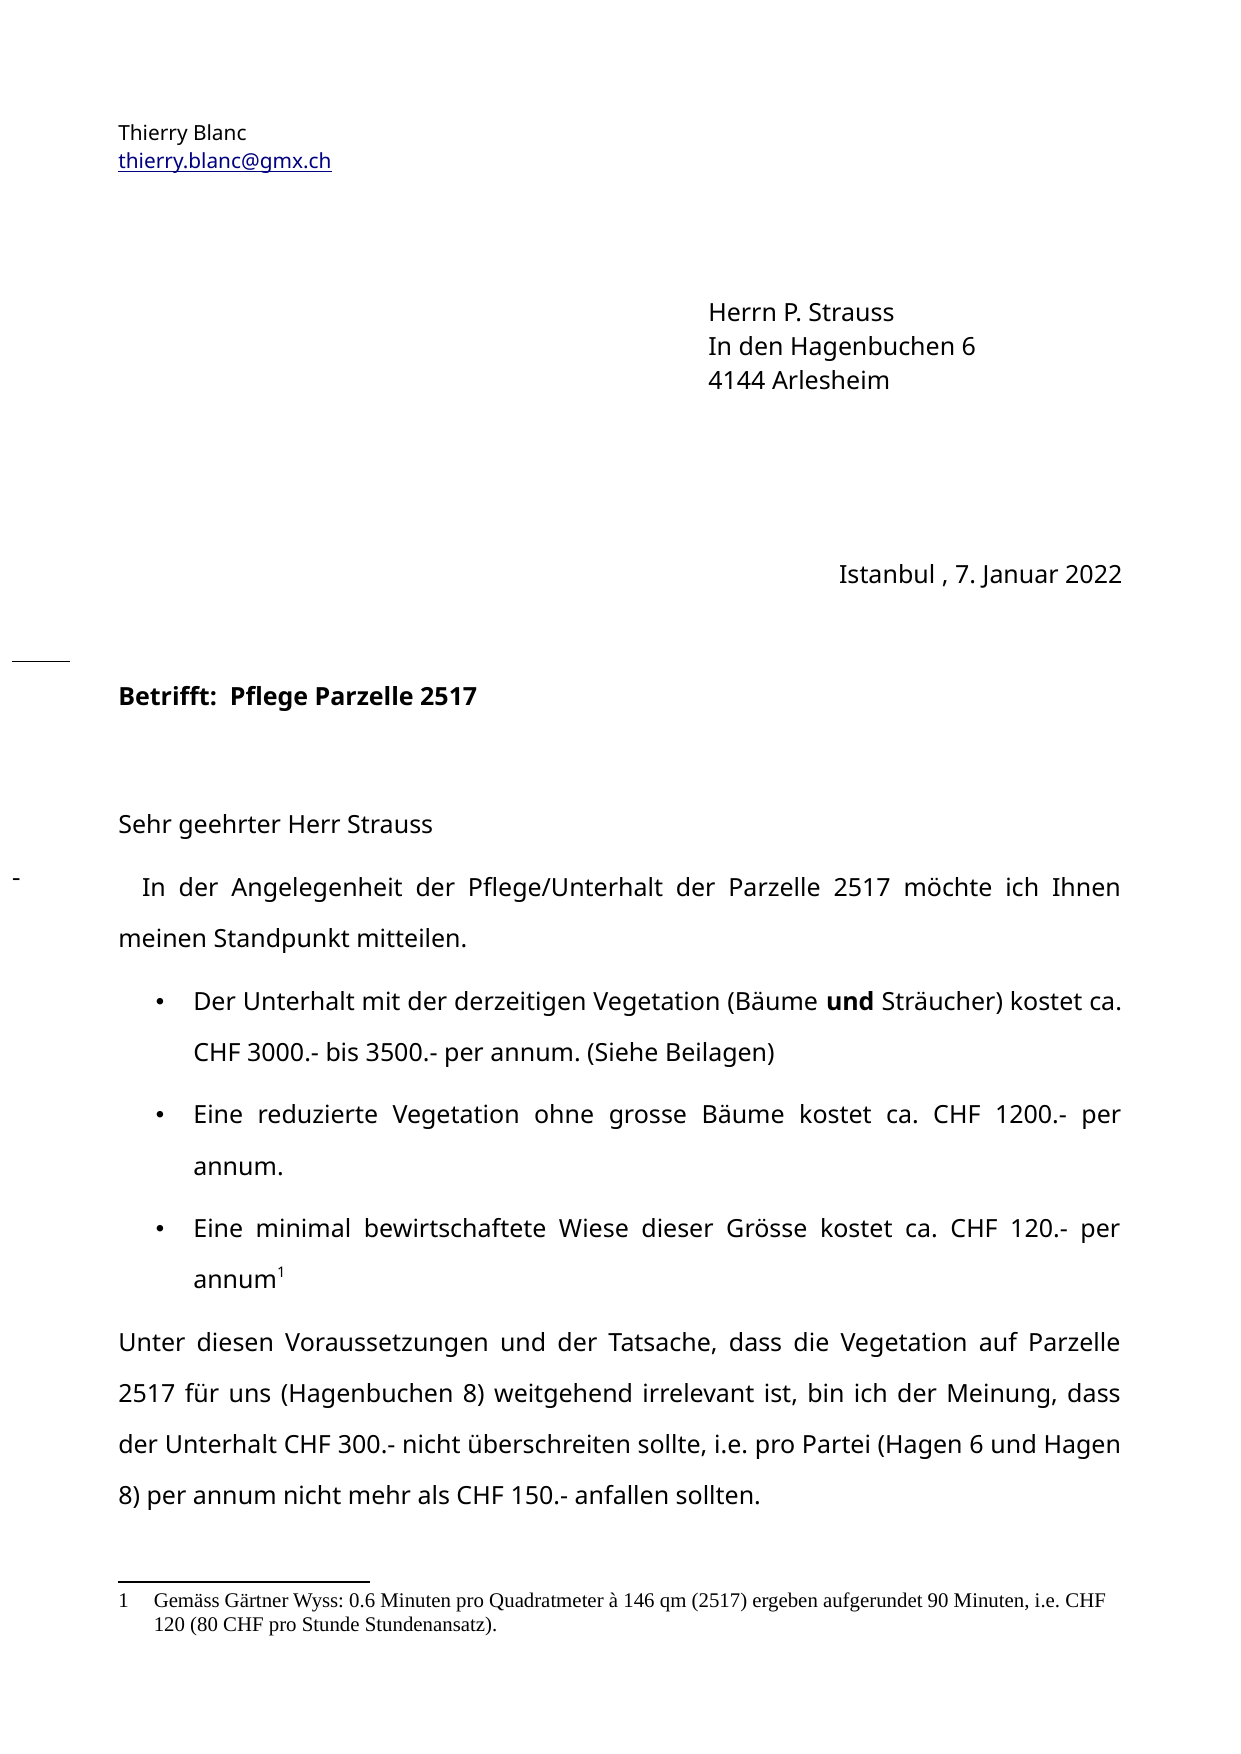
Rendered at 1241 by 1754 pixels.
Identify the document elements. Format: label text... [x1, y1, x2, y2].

text thierry.blanc@gmx.ch [118, 147, 1122, 175]
text In der Angelegenheit der Pflege/Unterhalt der Parzelle 2517 möchte ich Ihnen meinen Standpunkt mitteilen. [118, 869, 1122, 954]
text Thierry Blanc [118, 118, 1122, 147]
list Eine minimal bewirtschaftete Wiese dieser Grösse kostet ca. CHF 120.- per annum [156, 1211, 1122, 1296]
text - [12, 862, 98, 891]
list Gemäss Gärtner Wyss: 0.6 Minuten pro Quadratmeter à 146 qm (2517) ergeben aufgerundet 90 Minuten, i.e. CHF 120 (80 CHF pro Stunde Stundenansatz). [118, 1588, 1122, 1636]
list Der Unterhalt mit der derzeitigen Vegetation (Bäume und Sträucher) kostet ca. CHF 3000.- bis 3500.- per annum. (Siehe Beilagen) [156, 983, 1122, 1068]
text Istanbul , 5. Januar 2022 [12, 662, 70, 708]
text In den Hagenbuchen 6 [708, 329, 1197, 363]
text 4144 Arlesheim [708, 363, 1197, 397]
text Herrn P. Strauss [708, 295, 1197, 329]
text Sehr geehrter Herr Strauss [118, 807, 1122, 841]
list Unter diesen Voraussetzungen und der Tatsache, dass die Vegetation auf Parzelle 2517 für uns (Hagenbuchen 8) weitgehend irrelevant ist, bin ich der Meinung, dass der Unterhalt CHF 300.- nicht überschreiten sollte, i.e. pro Partei (Hagen 6 und Hagen 8) per annum nicht mehr als CHF 150.- anfallen sollten. [118, 1325, 1122, 1512]
text Betrifft: Pflege Parzelle 2517 [118, 679, 1122, 713]
text Istanbul , 5. Januar 2022 [118, 287, 1122, 590]
list Eine reduzierte Vegetation ohne grosse Bäume kostet ca. CHF 1200.- per annum. [156, 1097, 1122, 1182]
